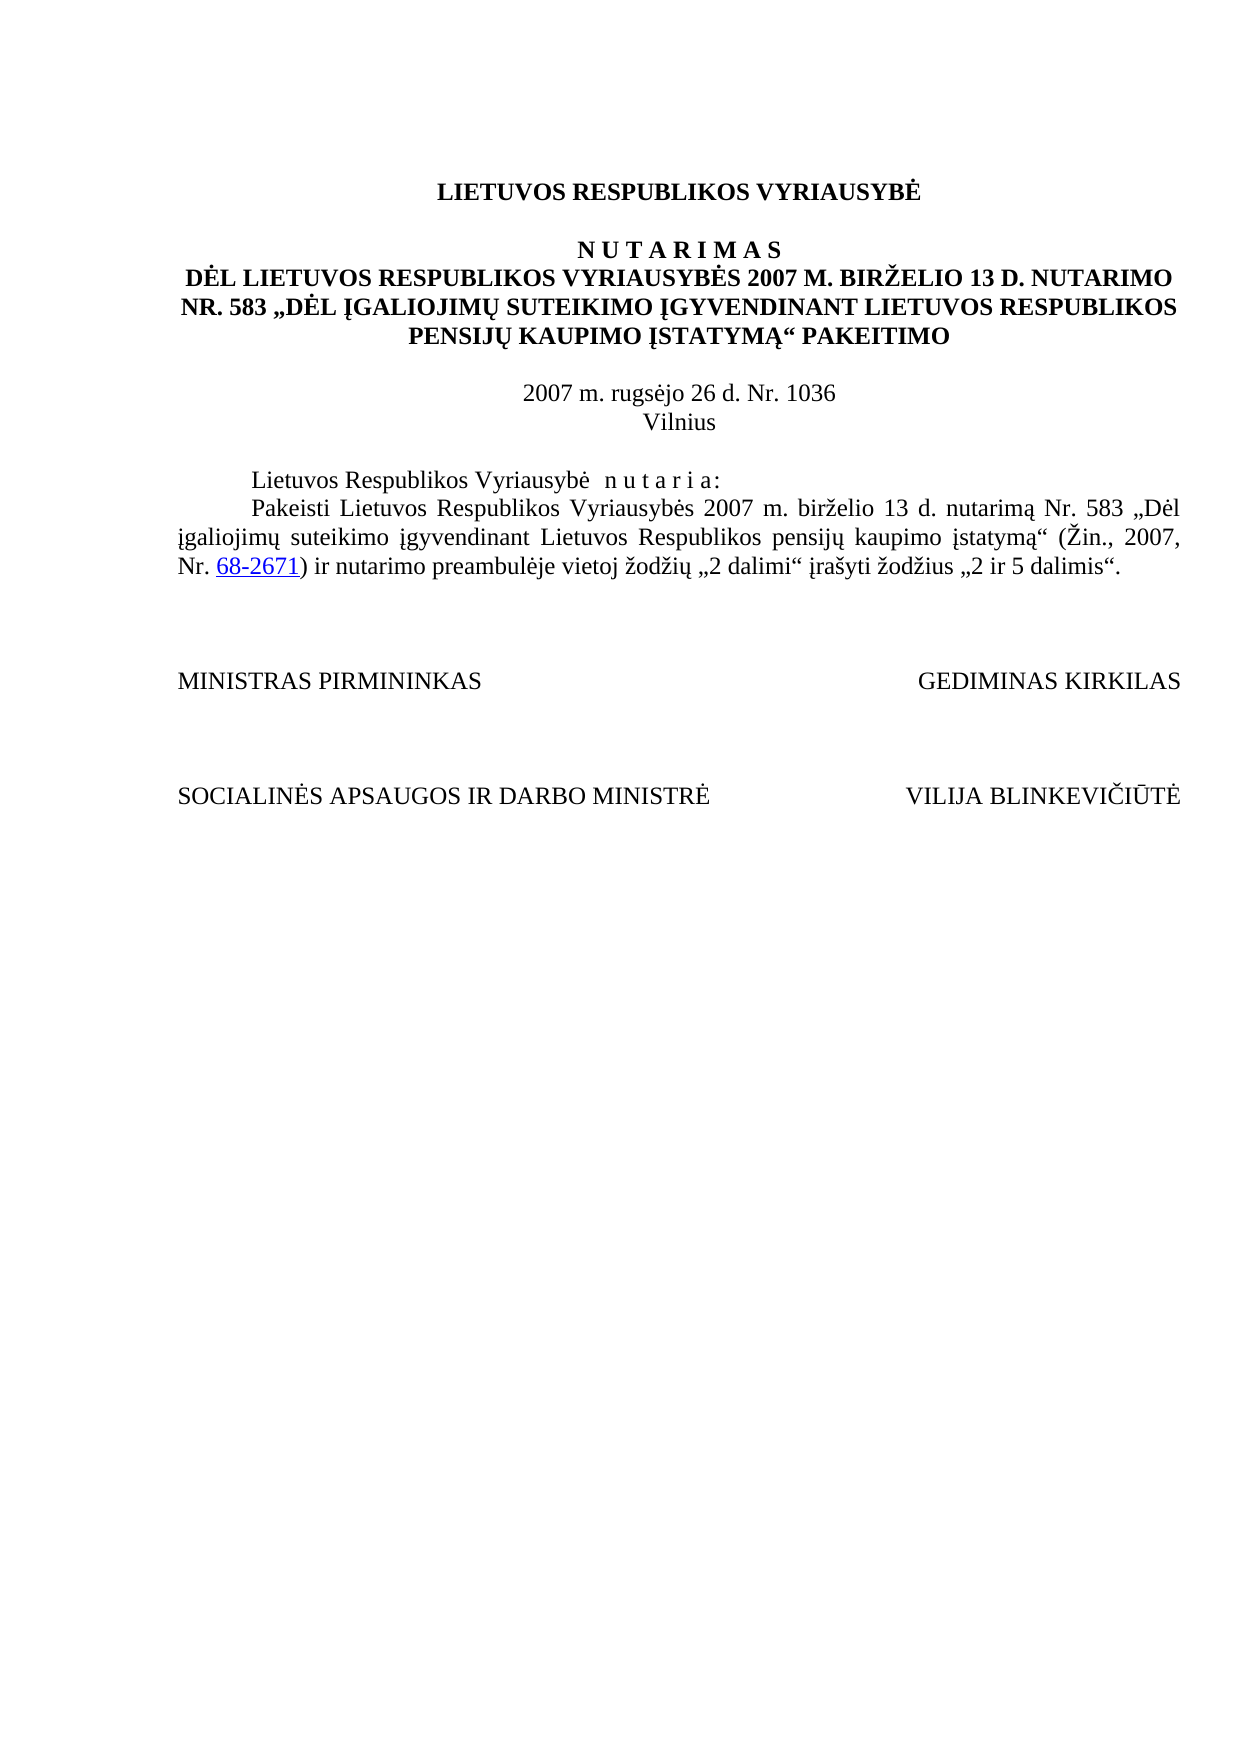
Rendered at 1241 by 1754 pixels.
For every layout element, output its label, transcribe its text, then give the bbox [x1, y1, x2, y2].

text LIETUVOS RESPUBLIKOS VYRIAUSYBĖ [177, 177, 1181, 206]
text DĖL LIETUVOS RESPUBLIKOS VYRIAUSYBĖS 2007 M. BIRŽELIO 13 D. NUTARIMO NR. 583 „DĖL ĮGALIOJIMŲ SUTEIKIMO ĮGYVENDINANT LIETUVOS RESPUBLIKOS PENSIJŲ KAUPIMO ĮSTATYMĄ“ PAKEITIMO [177, 263, 1181, 350]
text 2007 m. rugsėjo 26 d. Nr. 1036 [177, 378, 1181, 407]
text N U T A R I M A S [177, 235, 1181, 263]
text Pakeisti Lietuvos Respublikos Vyriausybės 2007 m. birželio 13 d. nutarimą Nr. 583 „Dėl įgaliojimų suteikimo įgyvendinant Lietuvos Respublikos pensijų kaupimo įstatymą“ (Žin., 2007, Nr. 68-2671) ir nutarimo preambulėje vietoj žodžių „2 dalimi“ įrašyti žodžius „2 ir 5 dalimis“. [177, 493, 1181, 580]
text Vilnius [177, 407, 1181, 436]
text Socialinės apsaugos ir darbo ministrė Vilija Blinkevičiūtė [177, 781, 1181, 810]
text Lietuvos Respublikos Vyriausybė nutaria: [177, 465, 1181, 493]
text Ministras Pirmininkas Gediminas Kirkilas [177, 666, 1181, 695]
